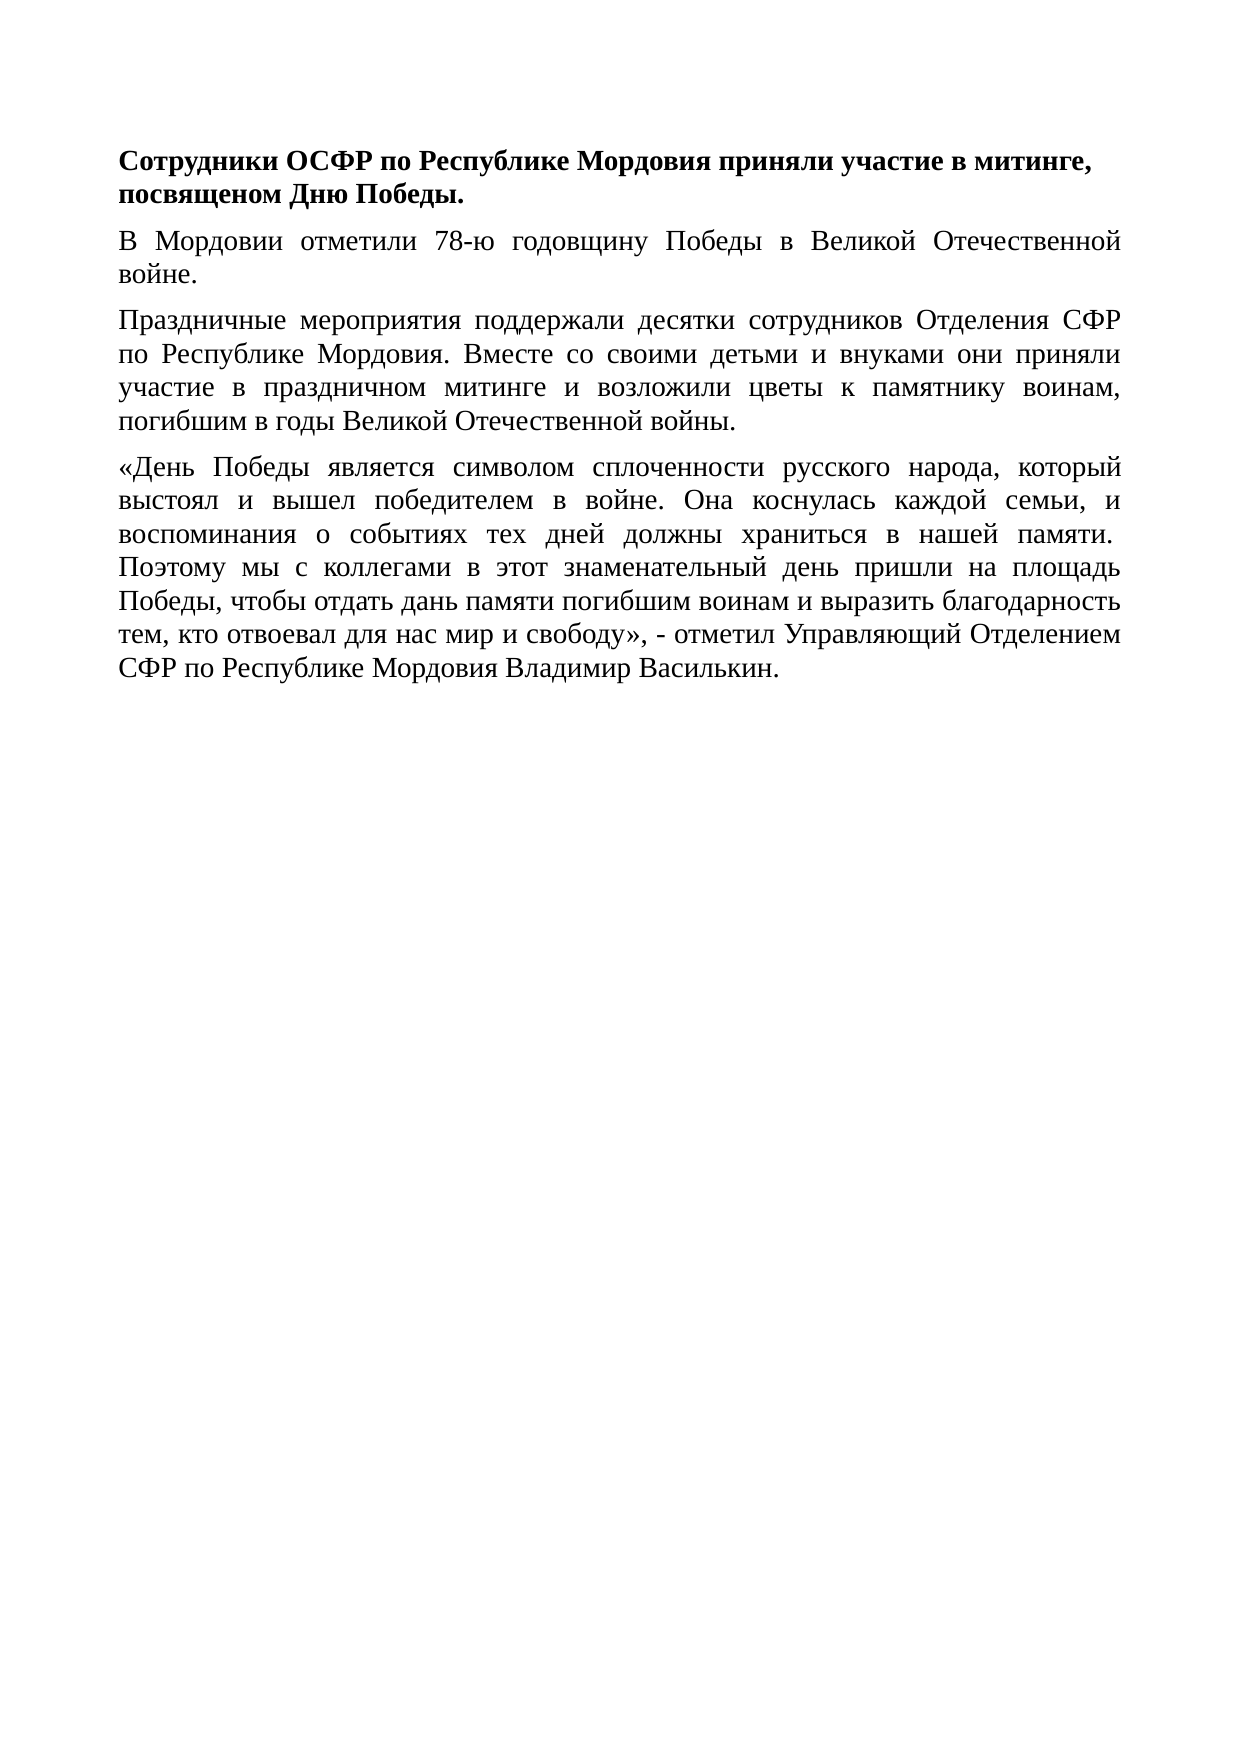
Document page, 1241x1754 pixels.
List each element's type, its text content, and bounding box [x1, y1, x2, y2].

text Праздничные мероприятия поддержали десятки сотрудников Отделения СФР по Республике Мордовия. Вместе со своими детьми и внуками они приняли участие в праздничном митинге и возложили цветы к памятнику воинам, погибшим в годы Великой Отечественной войны. [118, 302, 1122, 436]
text В Мордовии отметили 78-ю годовщину Победы в Великой Отечественной войне. [118, 223, 1122, 290]
subtitle Сотрудники ОСФР по Республике Мордовия приняли участие в митинге, посвященом Дню Победы. [118, 143, 1122, 210]
text «День Победы является символом сплоченности русского народа, который выстоял и вышел победителем в войне. Она коснулась каждой семьи, и воспоминания о событиях тех дней должны храниться в нашей памяти. Поэтому мы с коллегами в этот знаменательный день пришли на площадь Победы, чтобы отдать дань памяти погибшим воинам и выразить благодарность тем, кто отвоевал для нас мир и свободу», - отметил Управляющий Отделением СФР по Республике Мордовия Владимир Василькин. [118, 449, 1122, 684]
